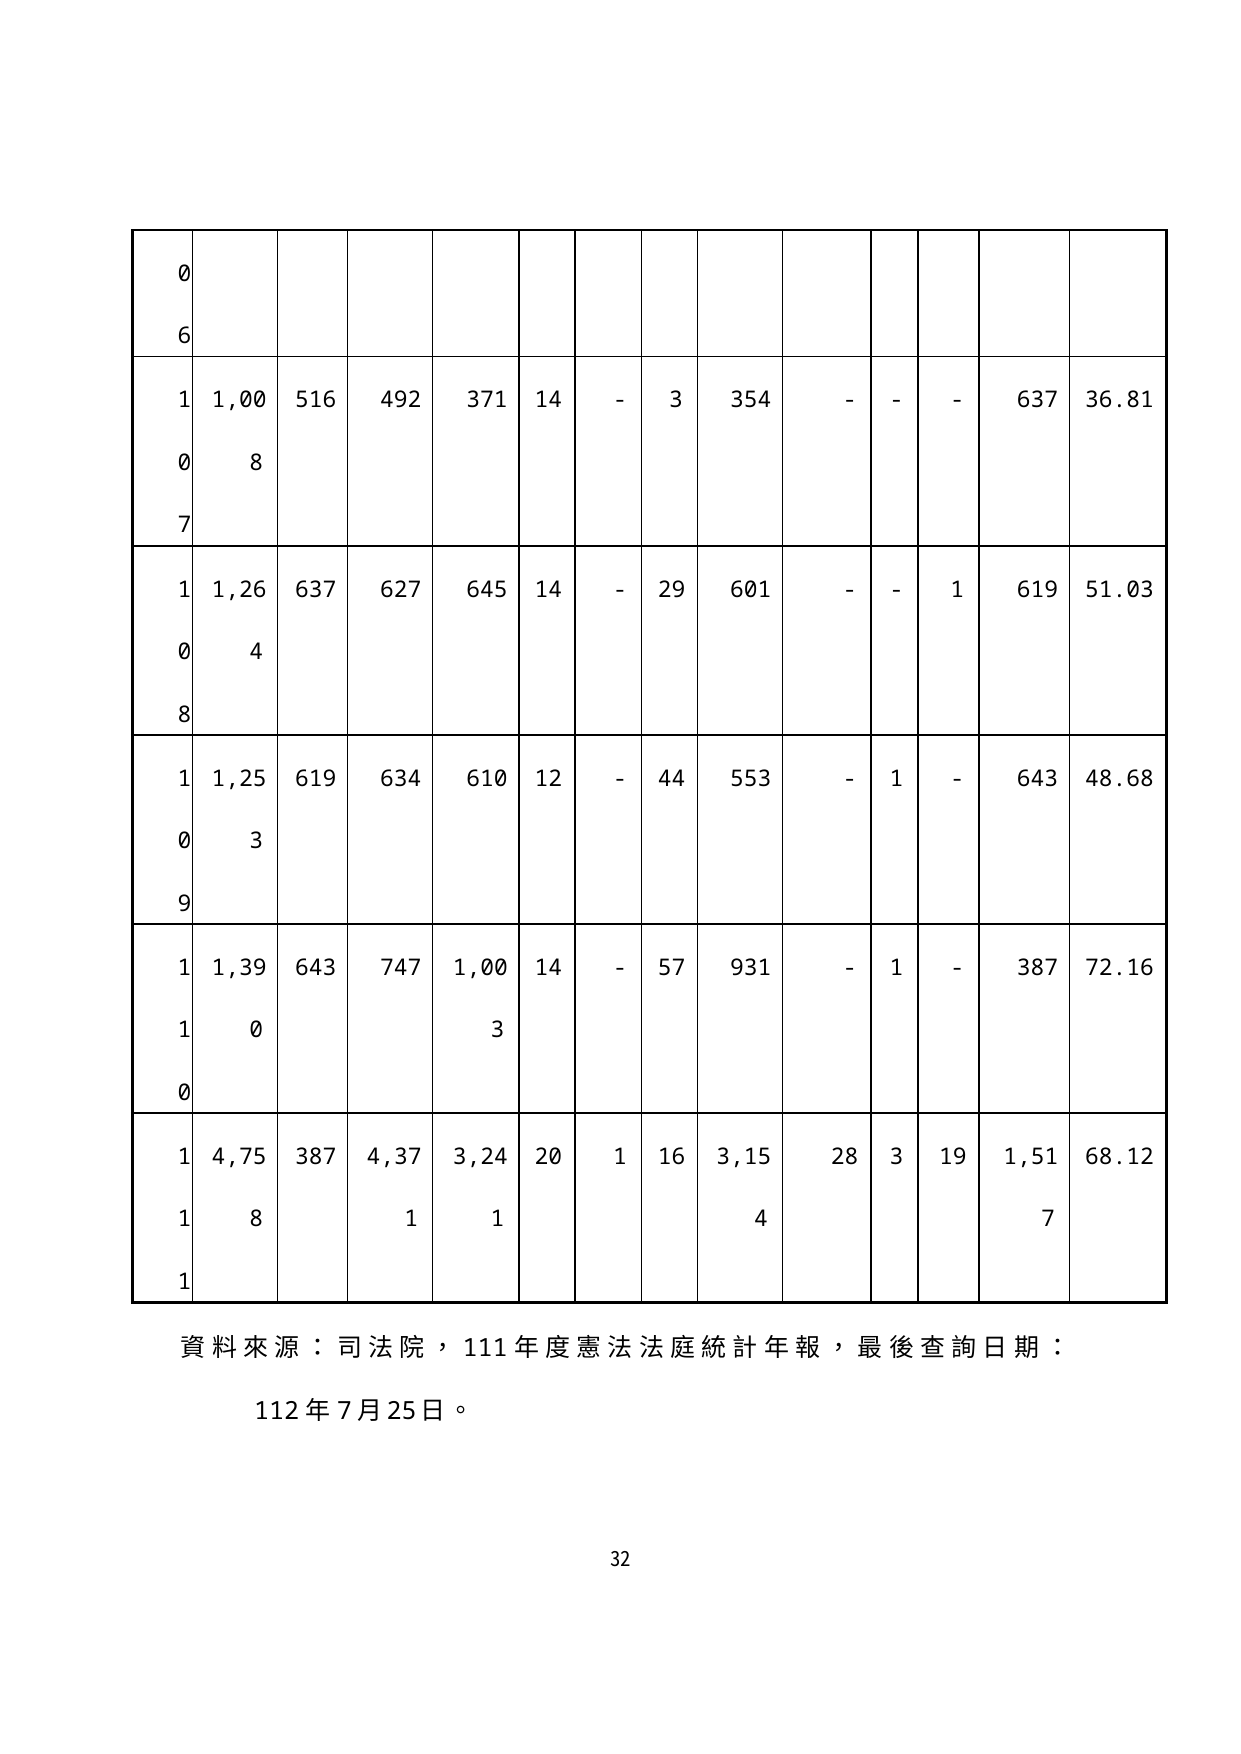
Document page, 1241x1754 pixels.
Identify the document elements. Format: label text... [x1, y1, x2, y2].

table_cell 1,390 [193, 925, 277, 1112]
table_cell 634 [348, 736, 432, 923]
table_cell 1,008 [193, 357, 277, 545]
table_cell 1 [872, 736, 917, 923]
table_cell [348, 231, 432, 356]
table_cell 601 [698, 547, 782, 734]
table_cell [872, 231, 917, 356]
table_cell 4,758 [193, 1114, 277, 1301]
table_cell 931 [698, 925, 782, 1112]
table_cell [433, 231, 518, 356]
table_cell 108 [134, 547, 192, 734]
table_cell 06 [134, 231, 192, 356]
table_cell 110 [134, 925, 192, 1112]
table_cell 1 [576, 1114, 641, 1301]
table_cell 29 [642, 547, 697, 734]
table_cell 20 [520, 1114, 574, 1301]
table_cell - [872, 357, 917, 545]
table_cell 3,241 [433, 1114, 518, 1301]
table_cell [520, 231, 574, 356]
table_cell - [783, 925, 870, 1112]
table_cell 28 [783, 1114, 870, 1301]
text 資料來源：司法院，111年度憲法法庭統計年報，最後查詢日期：112年7月25日。 [118, 1304, 1092, 1429]
table_cell 627 [348, 547, 432, 734]
table_cell 645 [433, 547, 518, 734]
table_cell 36.81 [1070, 357, 1165, 545]
table_cell - [576, 357, 641, 545]
table_cell 1,264 [193, 547, 277, 734]
table_cell 643 [980, 736, 1069, 923]
table_cell 72.16 [1070, 925, 1165, 1112]
table_cell [980, 231, 1069, 356]
table_cell 1,253 [193, 736, 277, 923]
table_cell 4,371 [348, 1114, 432, 1301]
table_cell 516 [278, 357, 347, 545]
table_cell 109 [134, 736, 192, 923]
table_cell [278, 231, 347, 356]
table_cell 1 [919, 547, 978, 734]
table_cell 44 [642, 736, 697, 923]
table_cell 14 [520, 547, 574, 734]
table_cell 3,154 [698, 1114, 782, 1301]
table_cell - [783, 357, 870, 545]
table_cell 747 [348, 925, 432, 1112]
table_cell - [872, 547, 917, 734]
table_cell - [919, 925, 978, 1112]
table_cell - [919, 231, 978, 356]
table_cell 637 [278, 547, 347, 734]
table_cell 610 [433, 736, 518, 923]
table_cell 16 [642, 1114, 697, 1301]
table_cell 51.03 [1070, 547, 1165, 734]
table_cell 57 [642, 925, 697, 1112]
table_cell 107 [134, 357, 192, 545]
table_cell 619 [278, 736, 347, 923]
table_cell 3 [642, 357, 697, 545]
table_cell 1 [872, 925, 917, 1112]
table_cell 371 [433, 357, 518, 545]
table_cell - [576, 547, 641, 734]
table_cell 14 [520, 357, 574, 545]
table_cell 68.12 [1070, 1114, 1165, 1301]
table_cell 12 [520, 736, 574, 923]
table_cell - [783, 736, 870, 923]
table_cell 643 [278, 925, 347, 1112]
table_cell [642, 231, 697, 356]
table_cell 553 [698, 736, 782, 923]
table_cell 387 [980, 925, 1069, 1112]
table_cell [698, 231, 782, 356]
table_cell 48.68 [1070, 736, 1165, 923]
table_cell - [576, 231, 641, 356]
table_cell - [783, 231, 870, 356]
table_cell 492 [348, 357, 432, 545]
table_cell 637 [980, 357, 1069, 545]
table_cell - [919, 736, 978, 923]
table_cell 354 [698, 357, 782, 545]
table_cell 1,517 [980, 1114, 1069, 1301]
table_cell 19 [919, 1114, 978, 1301]
table_cell 111 [134, 1114, 192, 1301]
table_cell - [576, 736, 641, 923]
table_cell [1070, 231, 1165, 356]
table_cell - [576, 925, 641, 1112]
table_cell 3 [872, 1114, 917, 1301]
table_cell - [783, 547, 870, 734]
table_cell 14 [520, 925, 574, 1112]
table_cell 387 [278, 1114, 347, 1301]
table_cell 619 [980, 547, 1069, 734]
table_cell 1,003 [433, 925, 518, 1112]
table_cell - [919, 357, 978, 545]
table_cell [193, 231, 277, 356]
